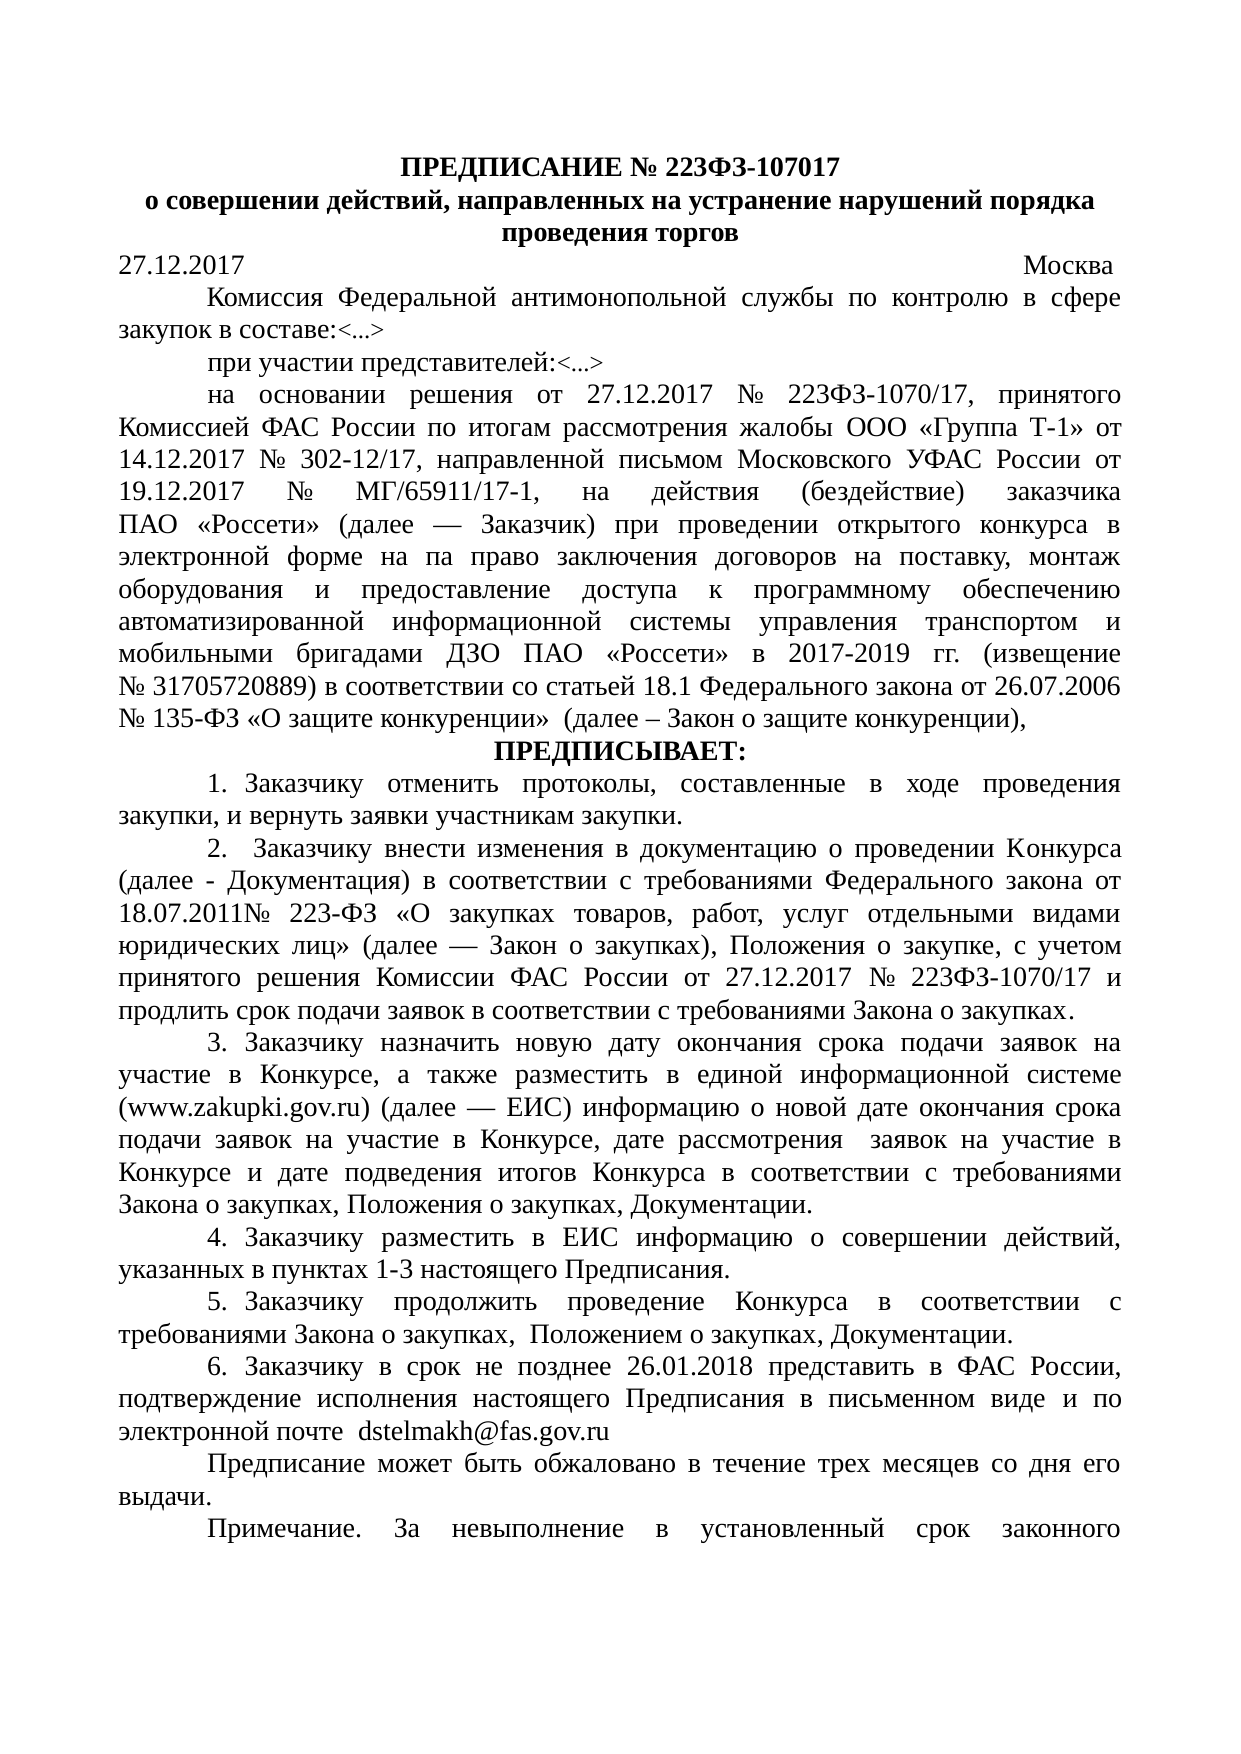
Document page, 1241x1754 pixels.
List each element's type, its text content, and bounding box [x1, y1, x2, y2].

text при участии представителей:<...> [118, 345, 1122, 377]
list Заказчику разместить в ЕИС информацию о совершении действий, указанных в пунктах 1-3 настоящего Предписания. [118, 1219, 1122, 1284]
list Заказчику внести изменения в документацию о проведении Конкурса (далее - Документация) в соответствии с требованиями Федерального закона от 18.07.2011№ 223-ФЗ «О закупках товаров, работ, услуг отдельными видами юридических лиц» (далее — Закон о закупках), Положения о закупке, с учетом принятого решения Комиссии ФАС России от 27.12.2017 № 223ФЗ-1070/17 и продлить срок подачи заявок в соответствии с требованиями Закона о закупках. [118, 831, 1122, 1025]
list Заказчику в срок не позднее 26.01.2018 представить в ФАС России, подтверждение исполнения настоящего Предписания в письменном виде и по электронной почте dstelmakh@fas.gov.ru [118, 1349, 1122, 1446]
text Предписание может быть обжаловано в течение трех месяцев со дня его выдачи. [118, 1446, 1122, 1511]
text Комиссия Федеральной антимонопольной службы по контролю в сфере закупок в составе:<...> [118, 280, 1122, 345]
text ПРЕДПИСЫВАЕТ: [118, 734, 1122, 766]
list Заказчику продолжить проведение Конкурса в соответствии с требованиями Закона о закупках, Положением о закупках, Документации. [118, 1284, 1122, 1349]
text 27.12.2017 Москва [118, 248, 1122, 280]
text на основании решения от 27.12.2017 № 223ФЗ-1070/17, принятого Комиссией ФАС России по итогам рассмотрения жалобы ООО «Группа Т-1» от 14.12.2017 № 302-12/17, направленной письмом Московского УФАС России от 19.12.2017 № МГ/65911/17-1, на действия (бездействие) заказчика ПАО «Россети» (далее — Заказчик) при проведении открытого конкурса в электронной форме на па право заключения договоров на поставку, монтаж оборудования и предоставление доступа к программному обеспечению автоматизированной информационной системы управления транспортом и мобильными бригадами ДЗО ПАО «Россети» в 2017-2019 гг. (извещение № 31705720889) в соответствии со статьей 18.1 Федерального закона от 26.07.2006 № 135-ФЗ «О защите конкуренции» (далее – Закон о защите конкуренции), [118, 377, 1122, 734]
text Примечание. За невыполнение в установленный срок законного [118, 1511, 1122, 1543]
text о совершении действий, направленных на устранение нарушений порядка проведения торгов [118, 183, 1122, 248]
list Заказчику отменить протоколы, составленные в ходе проведения закупки, и вернуть заявки участникам закупки. [118, 766, 1122, 831]
list Заказчику назначить новую дату окончания срока подачи заявок на участие в Конкурсе, а также разместить в единой информационной системе (www.zakupki.gov.ru) (далее — ЕИС) информацию о новой дате окончания срока подачи заявок на участие в Конкурсе, дате рассмотрения заявок на участие в Конкурсе и дате подведения итогов Конкурса в соответствии с требованиями Закона о закупках, Положения о закупках, Документации. [118, 1025, 1122, 1219]
text ПРЕДПИСАНИЕ № 223ФЗ-107017 [118, 151, 1122, 183]
